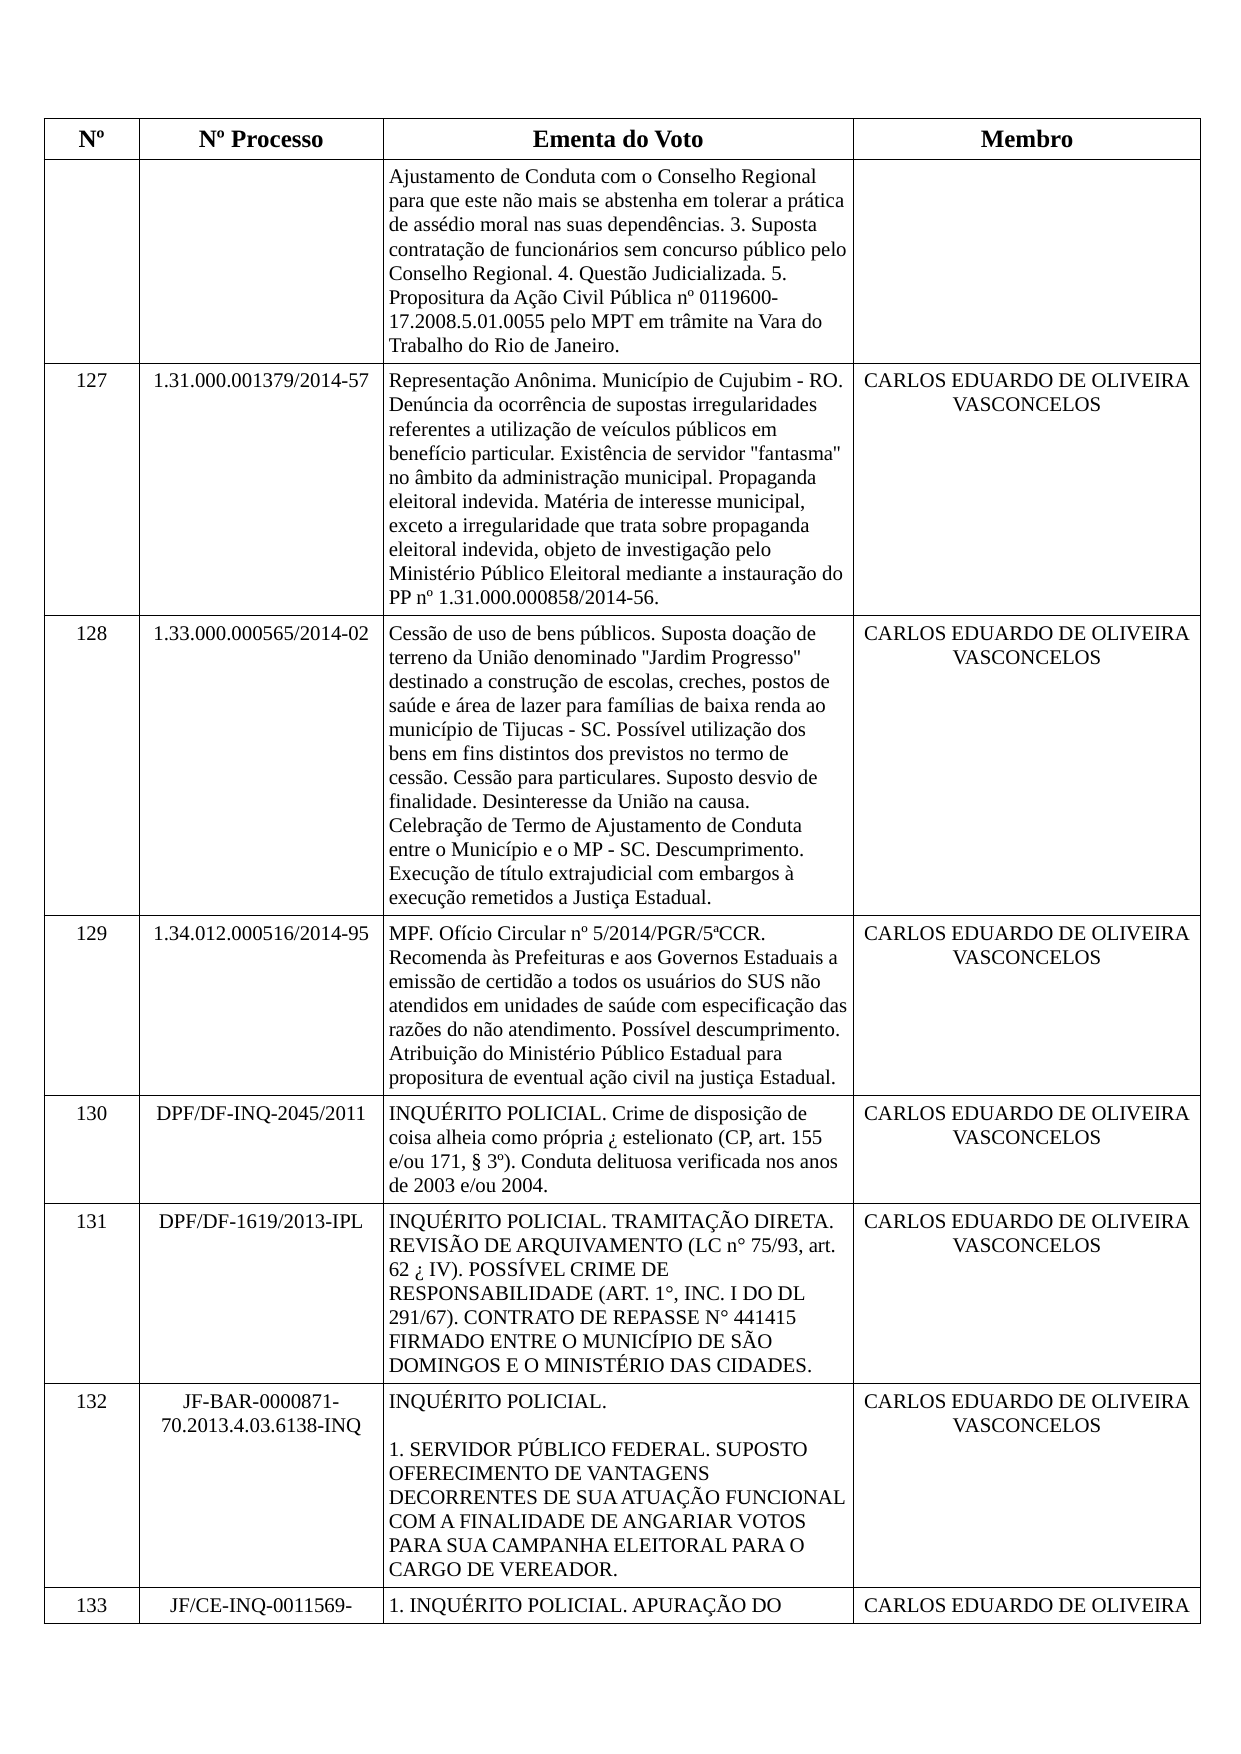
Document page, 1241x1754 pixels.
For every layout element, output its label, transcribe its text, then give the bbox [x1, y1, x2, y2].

table_cell Cessão de uso de bens públicos. Suposta doação de terreno da União denominado ''Jardim Progresso'' destinado a construção de escolas, creches, postos de saúde e área de lazer para famílias de baixa renda ao município de Tijucas - SC. Possível utilização dos bens em fins distintos dos previstos no termo de cessão. Cessão para particulares. Suposto desvio de finalidade. Desinteresse da União na causa. Celebração de Termo de Ajustamento de Conduta entre o Município e o MP - SC. Descumprimento. Execução de título extrajudicial com embargos à execução remetidos a Justiça Estadual. [384, 616, 853, 915]
table_cell 127 [45, 364, 139, 615]
table_cell CARLOS EDUARDO DE OLIVEIRA VASCONCELOS [854, 1204, 1200, 1383]
table_cell JF-BAR-0000871-70.2013.4.03.6138-INQ [140, 1384, 383, 1587]
table_cell [854, 160, 1200, 362]
table_cell 1.31.000.001379/2014-57 [140, 364, 383, 615]
table_cell DPF/DF-1619/2013-IPL [140, 1204, 383, 1383]
table_cell INQUÉRITO POLICIAL. 1. SERVIDOR PÚBLICO FEDERAL. SUPOSTO OFERECIMENTO DE VANTAGENS DECORRENTES DE SUA ATUAÇÃO FUNCIONAL COM A FINALIDADE DE ANGARIAR VOTOS PARA SUA CAMPANHA ELEITORAL PARA O CARGO DE VEREADOR. [384, 1384, 853, 1587]
table_cell [45, 160, 139, 362]
table_header Membro [854, 119, 1200, 158]
table_cell 130 [45, 1096, 139, 1203]
table_cell Representação Anônima. Município de Cujubim - RO. Denúncia da ocorrência de supostas irregularidades referentes a utilização de veículos públicos em benefício particular. Existência de servidor ''fantasma'' no âmbito da administração municipal. Propaganda eleitoral indevida. Matéria de interesse municipal, exceto a irregularidade que trata sobre propaganda eleitoral indevida, objeto de investigação pelo Ministério Público Eleitoral mediante a instauração do PP nº 1.31.000.000858/2014-56. [384, 364, 853, 615]
table_cell INQUÉRITO POLICIAL. Crime de disposição de coisa alheia como própria ¿ estelionato (CP, art. 155 e/ou 171, § 3º). Conduta delituosa verificada nos anos de 2003 e/ou 2004. [384, 1096, 853, 1203]
table_cell JF/CE-INQ-0011569- [140, 1588, 383, 1622]
table_cell 128 [45, 616, 139, 915]
table_header Nº [45, 119, 139, 158]
table_header Ementa do Voto [384, 119, 853, 158]
table_cell 131 [45, 1204, 139, 1383]
table_cell [140, 160, 383, 362]
table_header Nº Processo [140, 119, 383, 158]
table_cell CARLOS EDUARDO DE OLIVEIRA VASCONCELOS [854, 616, 1200, 915]
table_cell INQUÉRITO POLICIAL. TRAMITAÇÃO DIRETA. REVISÃO DE ARQUIVAMENTO (LC n° 75/93, art. 62 ¿ IV). POSSÍVEL CRIME DE RESPONSABILIDADE (ART. 1°, INC. I DO DL 291/67). CONTRATO DE REPASSE N° 441415 FIRMADO ENTRE O MUNICÍPIO DE SÃO DOMINGOS E O MINISTÉRIO DAS CIDADES. [384, 1204, 853, 1383]
table_cell 133 [45, 1588, 139, 1622]
table_cell 132 [45, 1384, 139, 1587]
table_cell CARLOS EDUARDO DE OLIVEIRA [854, 1588, 1200, 1622]
table_cell CARLOS EDUARDO DE OLIVEIRA VASCONCELOS [854, 916, 1200, 1095]
table_cell 129 [45, 916, 139, 1095]
table_cell CARLOS EDUARDO DE OLIVEIRA VASCONCELOS [854, 1096, 1200, 1203]
table_cell CARLOS EDUARDO DE OLIVEIRA VASCONCELOS [854, 364, 1200, 615]
table_cell 1.34.012.000516/2014-95 [140, 916, 383, 1095]
table_cell 1. INQUÉRITO POLICIAL. APURAÇÃO DO [384, 1588, 853, 1622]
table_cell MPF. Ofício Circular nº 5/2014/PGR/5ªCCR. Recomenda às Prefeituras e aos Governos Estaduais a emissão de certidão a todos os usuários do SUS não atendidos em unidades de saúde com especificação das razões do não atendimento. Possível descumprimento. Atribuição do Ministério Público Estadual para propositura de eventual ação civil na justiça Estadual. [384, 916, 853, 1095]
table_cell Ajustamento de Conduta com o Conselho Regional para que este não mais se abstenha em tolerar a prática de assédio moral nas suas dependências. 3. Suposta contratação de funcionários sem concurso público pelo Conselho Regional. 4. Questão Judicializada. 5. Propositura da Ação Civil Pública nº 0119600-17.2008.5.01.0055 pelo MPT em trâmite na Vara do Trabalho do Rio de Janeiro. [384, 160, 853, 362]
table_cell 1.33.000.000565/2014-02 [140, 616, 383, 915]
table_cell DPF/DF-INQ-2045/2011 [140, 1096, 383, 1203]
table_cell CARLOS EDUARDO DE OLIVEIRA VASCONCELOS [854, 1384, 1200, 1587]
